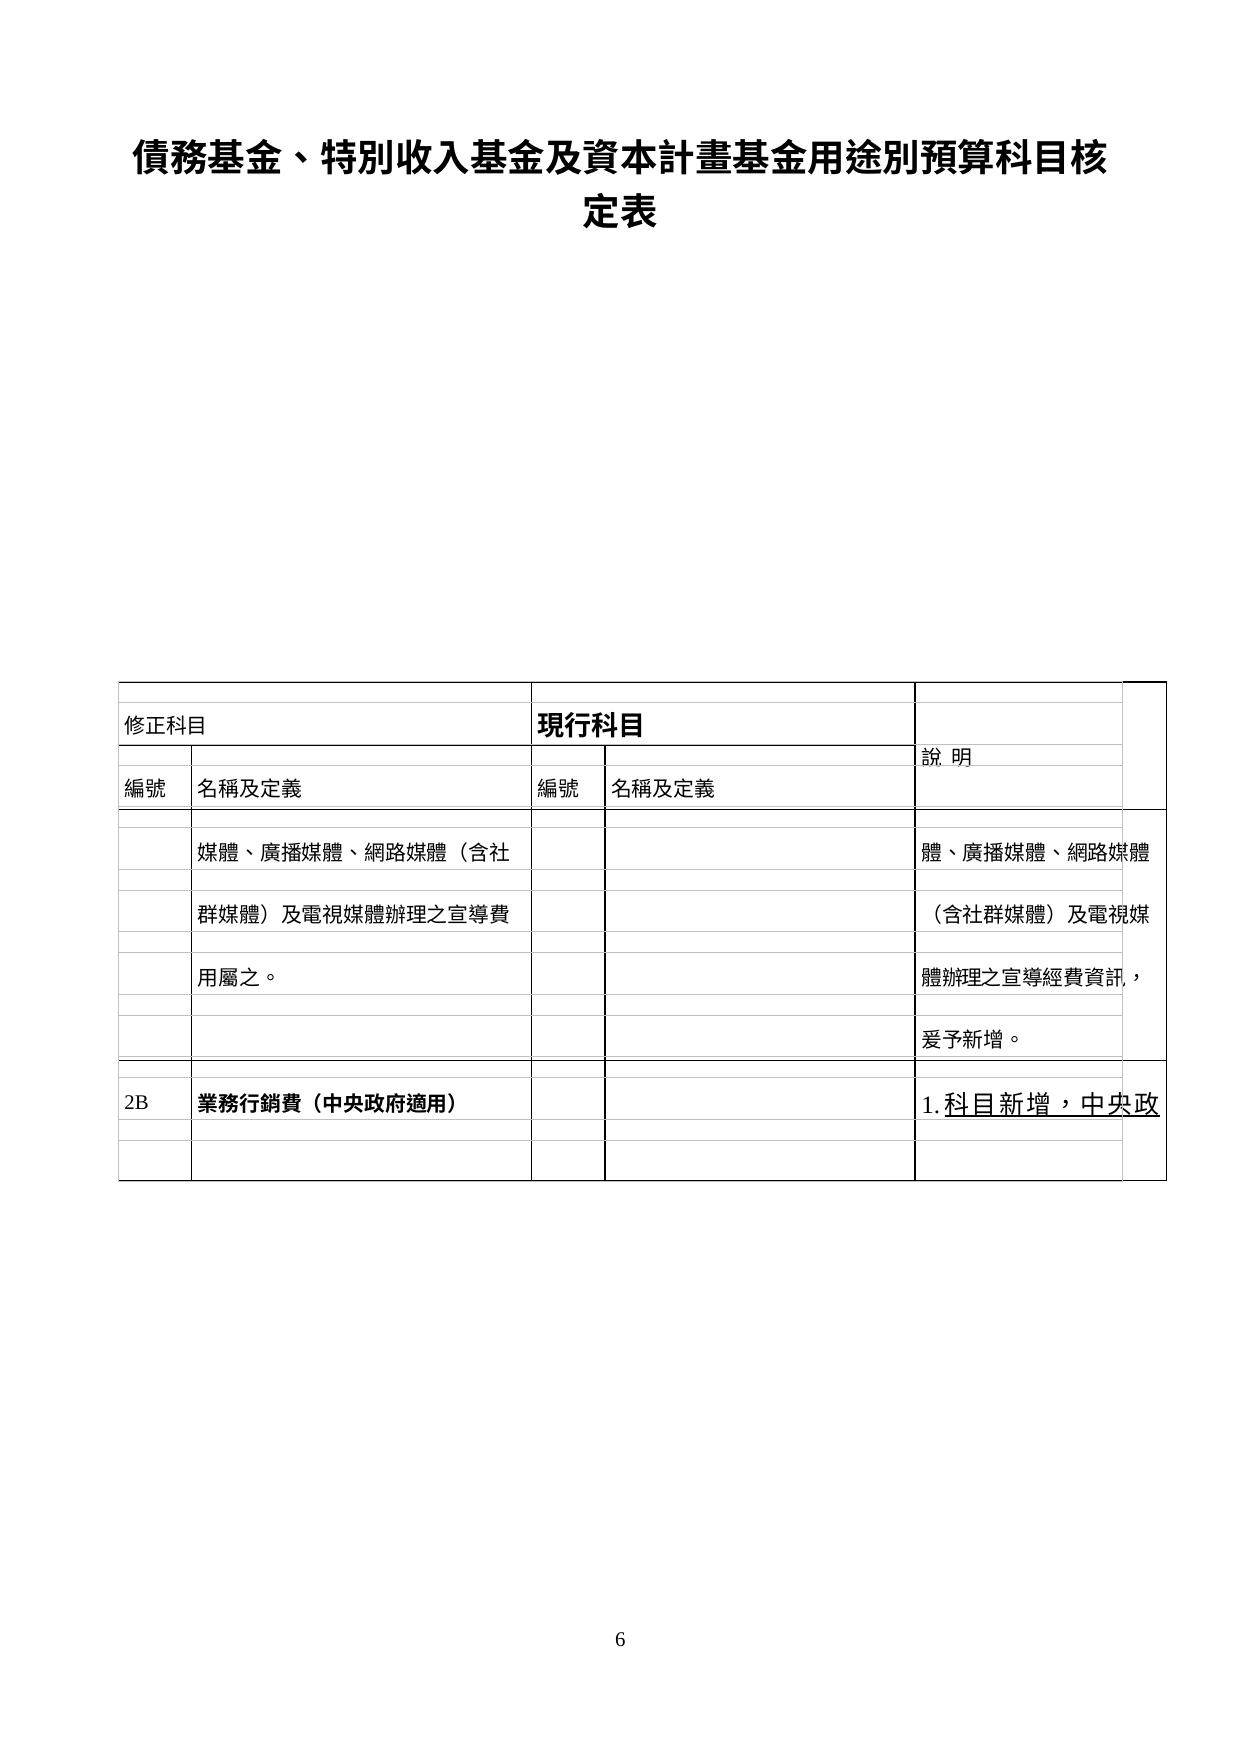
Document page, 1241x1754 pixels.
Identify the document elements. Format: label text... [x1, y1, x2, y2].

table_cell [192, 1016, 531, 1056]
table_cell [532, 746, 604, 765]
table_cell [606, 1078, 914, 1119]
table_cell [192, 1120, 531, 1140]
table_cell [119, 932, 191, 952]
table_cell [606, 1141, 914, 1180]
table_cell 編號 [532, 766, 604, 806]
table_cell 群媒體）及電視媒體辦理之宣導費 [192, 891, 531, 931]
table_cell 科目新增，中央政府適用。 現行「印刷裝訂與廣告費」項下「廣告費」及「業務宣導費」實務上執行方式相似， 且常以整合行銷方式辦理，爰將二者整併為「業務行銷費」，另為與媒體政策宣導費區別，明確定義非屬媒體政策宣導之行銷、宣導費用屬之。 [916, 1078, 1122, 1119]
table_cell [119, 953, 191, 994]
table_cell [192, 1061, 531, 1077]
table_cell 名稱及定義 [192, 766, 531, 806]
table_cell [119, 1016, 191, 1056]
table_cell [606, 932, 914, 952]
table_header 現行科目 [532, 703, 914, 744]
table_cell [606, 891, 914, 931]
table_cell [532, 891, 604, 931]
table_cell 1.科目新增，中央政府適用。 2.為強化揭露依預算法第62條之1規定於平面媒體、廣播媒體、網路媒體（含社群媒體）及電視媒體辦理之宣導經費資訊，爰予新增。 [916, 870, 1122, 890]
table_header [532, 683, 914, 702]
table_cell 1.科目新增，中央政府適用。 2.為強化揭露依預算法第62條之1規定於平面媒體、廣播媒體、網路媒體（含社群媒體）及電視媒體辦理之宣導經費資訊，爰予新增。 [916, 932, 1122, 952]
table_cell 1.科目新增，中央政府適用。 2.為強化揭露依預算法第62條之1規定於平面媒體、廣播媒體、網路媒體（含社群媒體）及電視媒體辦理之宣導經費資訊，爰予新增。 [916, 828, 1122, 869]
table_cell [119, 1141, 191, 1180]
table_cell [119, 1061, 191, 1077]
table_cell 科目新增，中央政府適用。 現行「印刷裝訂與廣告費」項下「廣告費」及「業務宣導費」實務上執行方式相似， 且常以整合行銷方式辦理，爰將二者整併為「業務行銷費」，另為與媒體政策宣導費區別，明確定義非屬媒體政策宣導之行銷、宣導費用屬之。 [916, 1061, 1122, 1077]
table_cell 1.科目新增，中央政府適用。 2.為強化揭露依預算法第62條之1規定於平面媒體、廣播媒體、網路媒體（含社群媒體）及電視媒體辦理之宣導經費資訊，爰予新增。 [916, 810, 1122, 827]
table_cell 1.科目新增，中央政府適用。 2.為強化揭露依預算法第62條之1規定於平面媒體、廣播媒體、網路媒體（含社群媒體）及電視媒體辦理之宣導經費資訊，爰予新增。 [916, 1016, 1122, 1056]
table_cell 編號 [119, 766, 191, 806]
table_header 說 明 [916, 745, 1122, 765]
table_cell [532, 1016, 604, 1056]
table_cell [606, 953, 914, 994]
table_cell [606, 1061, 914, 1077]
table_cell 媒體、廣播媒體、網路媒體（含社 [192, 828, 531, 869]
table_cell 1.科目新增，中央政府適用。 2.為強化揭露依預算法第62條之1規定於平面媒體、廣播媒體、網路媒體（含社群媒體）及電視媒體辦理之宣導經費資訊，爰予新增。 [1123, 810, 1166, 1059]
table_cell 1.科目新增，中央政府適用。 2.為強化揭露依預算法第62條之1規定於平面媒體、廣播媒體、網路媒體（含社群媒體）及電視媒體辦理之宣導經費資訊，爰予新增。 [916, 891, 1122, 931]
table_header [1123, 683, 1166, 808]
table_cell 科目新增，中央政府適用。 現行「印刷裝訂與廣告費」項下「廣告費」及「業務宣導費」實務上執行方式相似， 且常以整合行銷方式辦理，爰將二者整併為「業務行銷費」，另為與媒體政策宣導費區別，明確定義非屬媒體政策宣導之行銷、宣導費用屬之。 [1123, 1061, 1166, 1180]
table_cell 1.科目新增，中央政府適用。 2.為強化揭露依預算法第62條之1規定於平面媒體、廣播媒體、網路媒體（含社群媒體）及電視媒體辦理之宣導經費資訊，爰予新增。 [916, 995, 1122, 1015]
table_cell 1.科目新增，中央政府適用。 2.為強化揭露依預算法第62條之1規定於平面媒體、廣播媒體、網路媒體（含社群媒體）及電視媒體辦理之宣導經費資訊，爰予新增。 [916, 953, 1122, 994]
table_cell [606, 995, 914, 1015]
table_header 修正科目 [119, 703, 531, 744]
table_cell [532, 932, 604, 952]
table_header [119, 683, 531, 702]
table_cell [192, 870, 531, 890]
table_cell [119, 810, 191, 827]
table_cell [532, 810, 604, 827]
table_cell [192, 1141, 531, 1180]
table_cell [532, 995, 604, 1015]
table_cell [606, 746, 914, 765]
table_cell [119, 746, 191, 765]
table_cell [532, 1061, 604, 1077]
table_cell [192, 995, 531, 1015]
table_cell [119, 1120, 191, 1140]
table_cell [192, 932, 531, 952]
table_header [916, 766, 1122, 806]
table_cell [532, 870, 604, 890]
table_header [916, 703, 1122, 744]
table_cell [119, 891, 191, 931]
table_cell [532, 1120, 604, 1140]
table_cell [532, 828, 604, 869]
table_cell 科目新增，中央政府適用。 現行「印刷裝訂與廣告費」項下「廣告費」及「業務宣導費」實務上執行方式相似， 且常以整合行銷方式辦理，爰將二者整併為「業務行銷費」，另為與媒體政策宣導費區別，明確定義非屬媒體政策宣導之行銷、宣導費用屬之。 [916, 1141, 1122, 1180]
table_cell [192, 746, 531, 765]
table_cell [606, 1016, 914, 1056]
table_cell [119, 995, 191, 1015]
table_cell [606, 810, 914, 827]
table_cell 科目新增，中央政府適用。 現行「印刷裝訂與廣告費」項下「廣告費」及「業務宣導費」實務上執行方式相似， 且常以整合行銷方式辦理，爰將二者整併為「業務行銷費」，另為與媒體政策宣導費區別，明確定義非屬媒體政策宣導之行銷、宣導費用屬之。 [916, 1120, 1122, 1140]
table_cell 業務行銷費（中央政府適用） [192, 1078, 531, 1119]
table_cell 名稱及定義 [606, 766, 914, 806]
table_cell [532, 1141, 604, 1180]
table_cell [192, 810, 531, 827]
table_cell 2B [119, 1078, 191, 1119]
table_header [916, 683, 1122, 702]
table_cell 用屬之。 [192, 953, 531, 994]
table_cell [532, 953, 604, 994]
table_cell [119, 870, 191, 890]
table_cell [606, 870, 914, 890]
table_cell [532, 1078, 604, 1119]
table_cell [606, 828, 914, 869]
table_cell [606, 1120, 914, 1140]
table_cell [119, 828, 191, 869]
